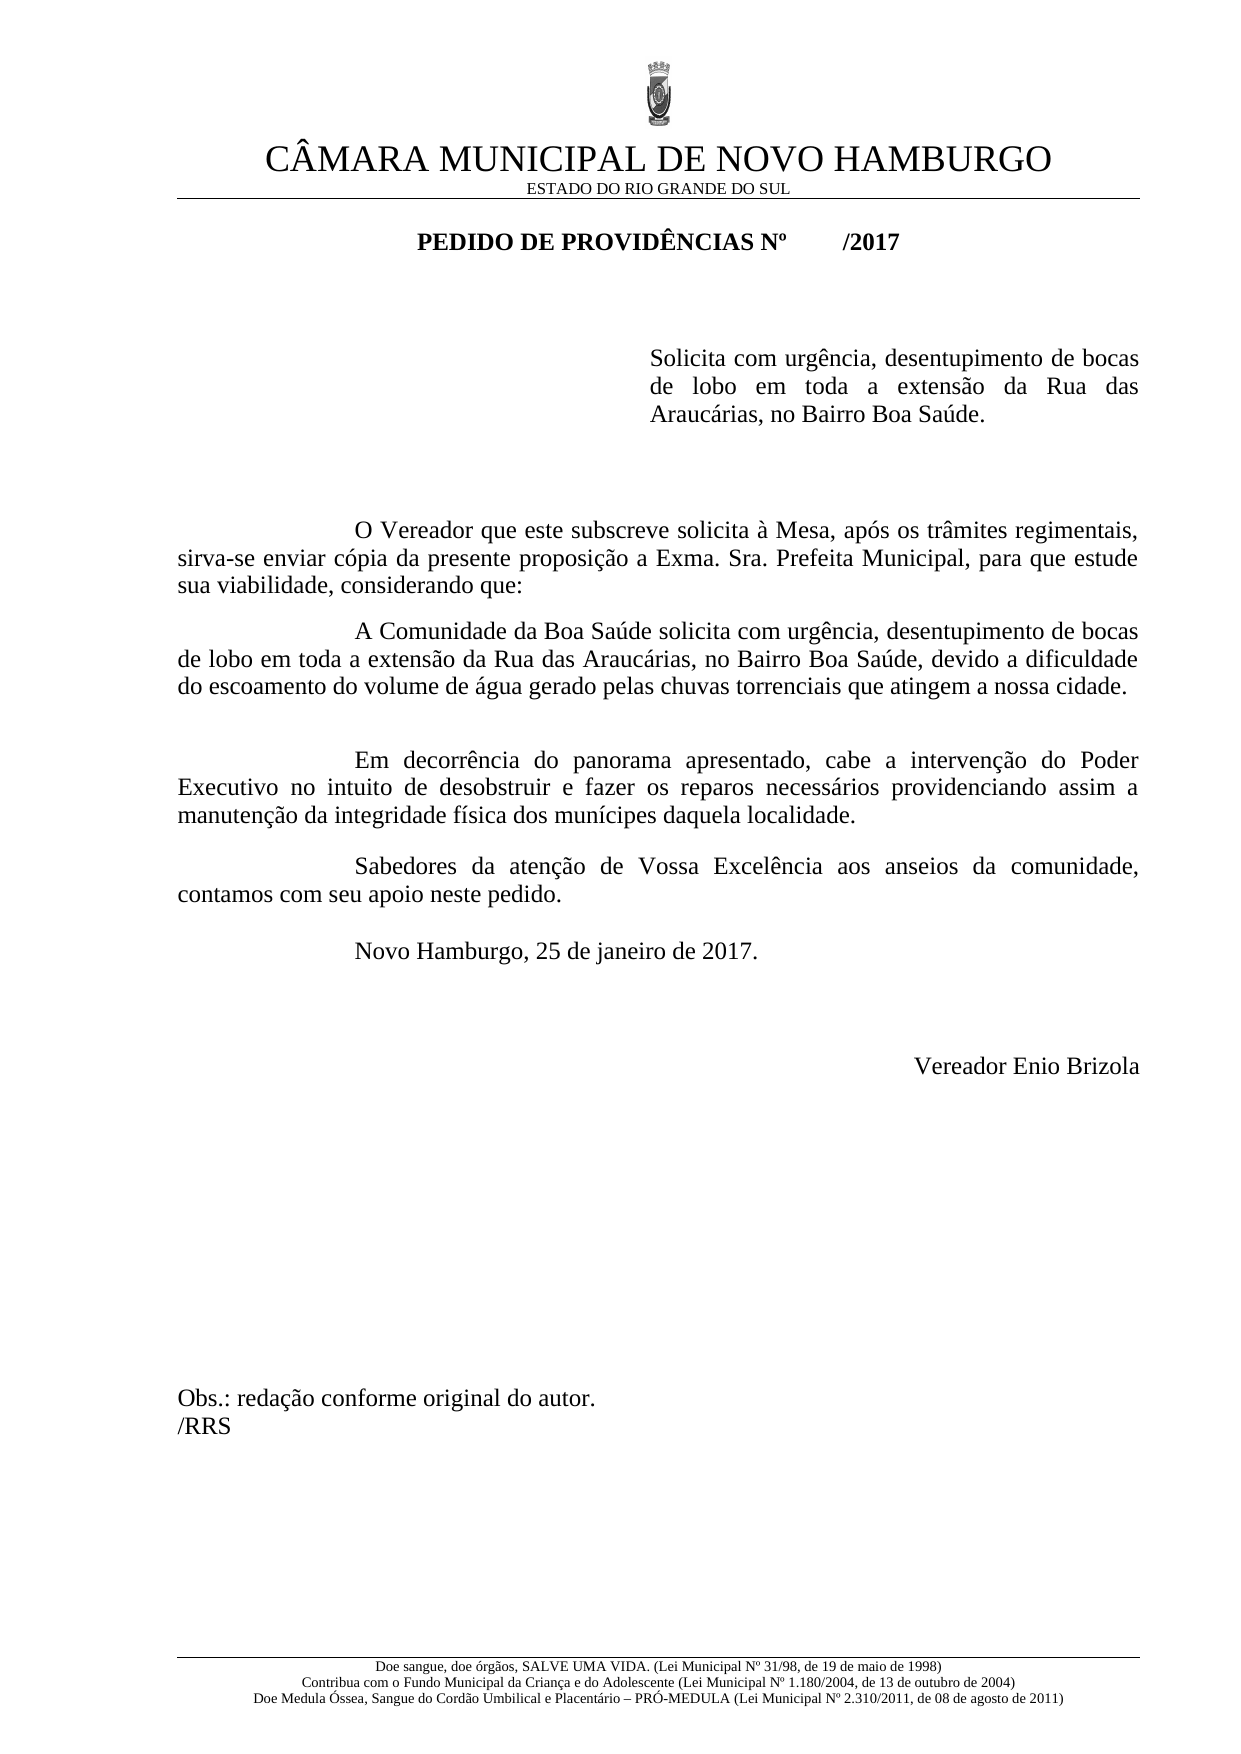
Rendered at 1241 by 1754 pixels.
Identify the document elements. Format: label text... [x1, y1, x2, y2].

text PEDIDO DE PROVIDÊNCIAS Nº /2017 [177, 228, 1140, 256]
text O Vereador que este subscreve solicita à Mesa, após os trâmites regimentais, sirva-se enviar cópia da presente proposição a Exma. Sra. Prefeita Municipal, para que estude sua viabilidade, considerando que: [177, 516, 1140, 599]
text Obs.: redação conforme original do autor. [177, 1384, 1140, 1412]
text A Comunidade da Boa Saúde solicita com urgência, desentupimento de bocas de lobo em toda a extensão da Rua das Araucárias, no Bairro Boa Saúde, devido a dificuldade do escoamento do volume de água gerado pelas chuvas torrenciais que atingem a nossa cidade. [177, 617, 1140, 700]
text /RRS [177, 1412, 1140, 1440]
text Novo Hamburgo, 25 de janeiro de 2017. [177, 937, 1140, 965]
text Solicita com urgência, desentupimento de bocas de lobo em toda a extensão da Rua das Araucárias, no Bairro Boa Saúde. [649, 344, 1140, 428]
text Sabedores da atenção de Vossa Excelência aos anseios da comunidade, contamos com seu apoio neste pedido. [177, 852, 1140, 908]
text Em decorrência do panorama apresentado, cabe a intervenção do Poder Executivo no intuito de desobstruir e fazer os reparos necessários providenciando assim a manutenção da integridade física dos munícipes daquela localidade. [177, 746, 1140, 829]
text Vereador Enio Brizola [177, 1052, 1140, 1079]
